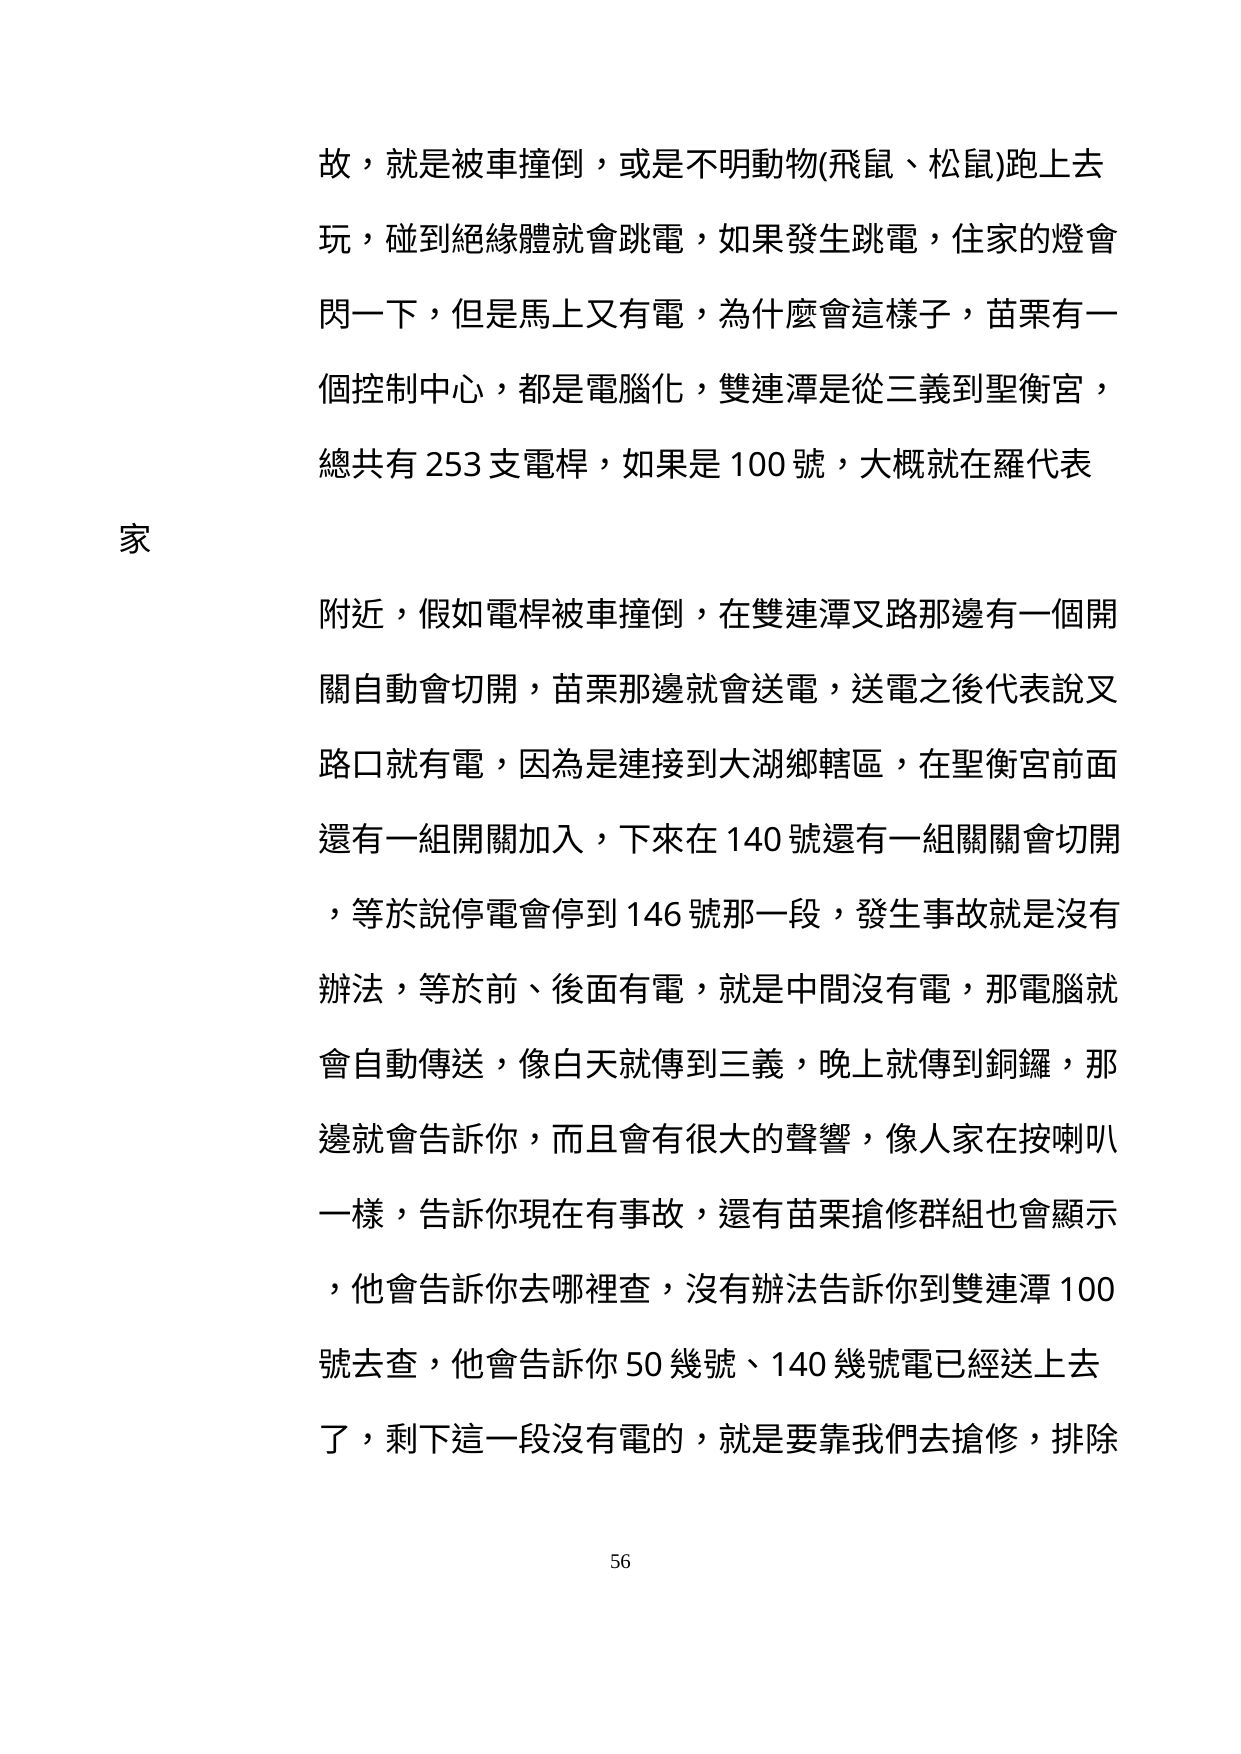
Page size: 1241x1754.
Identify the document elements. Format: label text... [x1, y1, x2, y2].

text 了，剩下這一段沒有電的，就是要靠我們去搶修，排除 [118, 1399, 1122, 1474]
text 附近，假如電桿被車撞倒，在雙連潭叉路那邊有一個開 [118, 574, 1122, 649]
text 一樣，告訴你現在有事故，還有苗栗搶修群組也會顯示 [118, 1174, 1122, 1249]
text 路口就有電，因為是連接到大湖鄉轄區，在聖衡宮前面 [118, 724, 1122, 799]
text 會自動傳送，像白天就傳到三義，晚上就傳到銅鑼，那 [118, 1024, 1122, 1099]
text ，等於說停電會停到146號那一段，發生事故就是沒有 [118, 874, 1122, 949]
text 還有一組開關加入，下來在140號還有一組關關會切開 [118, 799, 1122, 874]
text 總共有253支電桿，如果是100號，大概就在羅代表家 [118, 424, 1122, 574]
text 故，就是被車撞倒，或是不明動物(飛鼠、松鼠)跑上去 [118, 124, 1122, 199]
text 閃一下，但是馬上又有電，為什麼會這樣子，苗栗有一 [118, 274, 1122, 349]
text 玩，碰到絕緣體就會跳電，如果發生跳電，住家的燈會 [118, 199, 1122, 274]
text 號去查，他會告訴你50幾號、140幾號電已經送上去 [118, 1324, 1122, 1399]
text 關自動會切開，苗栗那邊就會送電，送電之後代表說叉 [118, 649, 1122, 724]
text 辦法，等於前、後面有電，就是中間沒有電，那電腦就 [118, 949, 1122, 1024]
text 個控制中心，都是電腦化，雙連潭是從三義到聖衡宮， [118, 349, 1122, 424]
text ，他會告訴你去哪裡查，沒有辦法告訴你到雙連潭100 [118, 1249, 1122, 1324]
text 邊就會告訴你，而且會有很大的聲響，像人家在按喇叭 [118, 1099, 1122, 1174]
